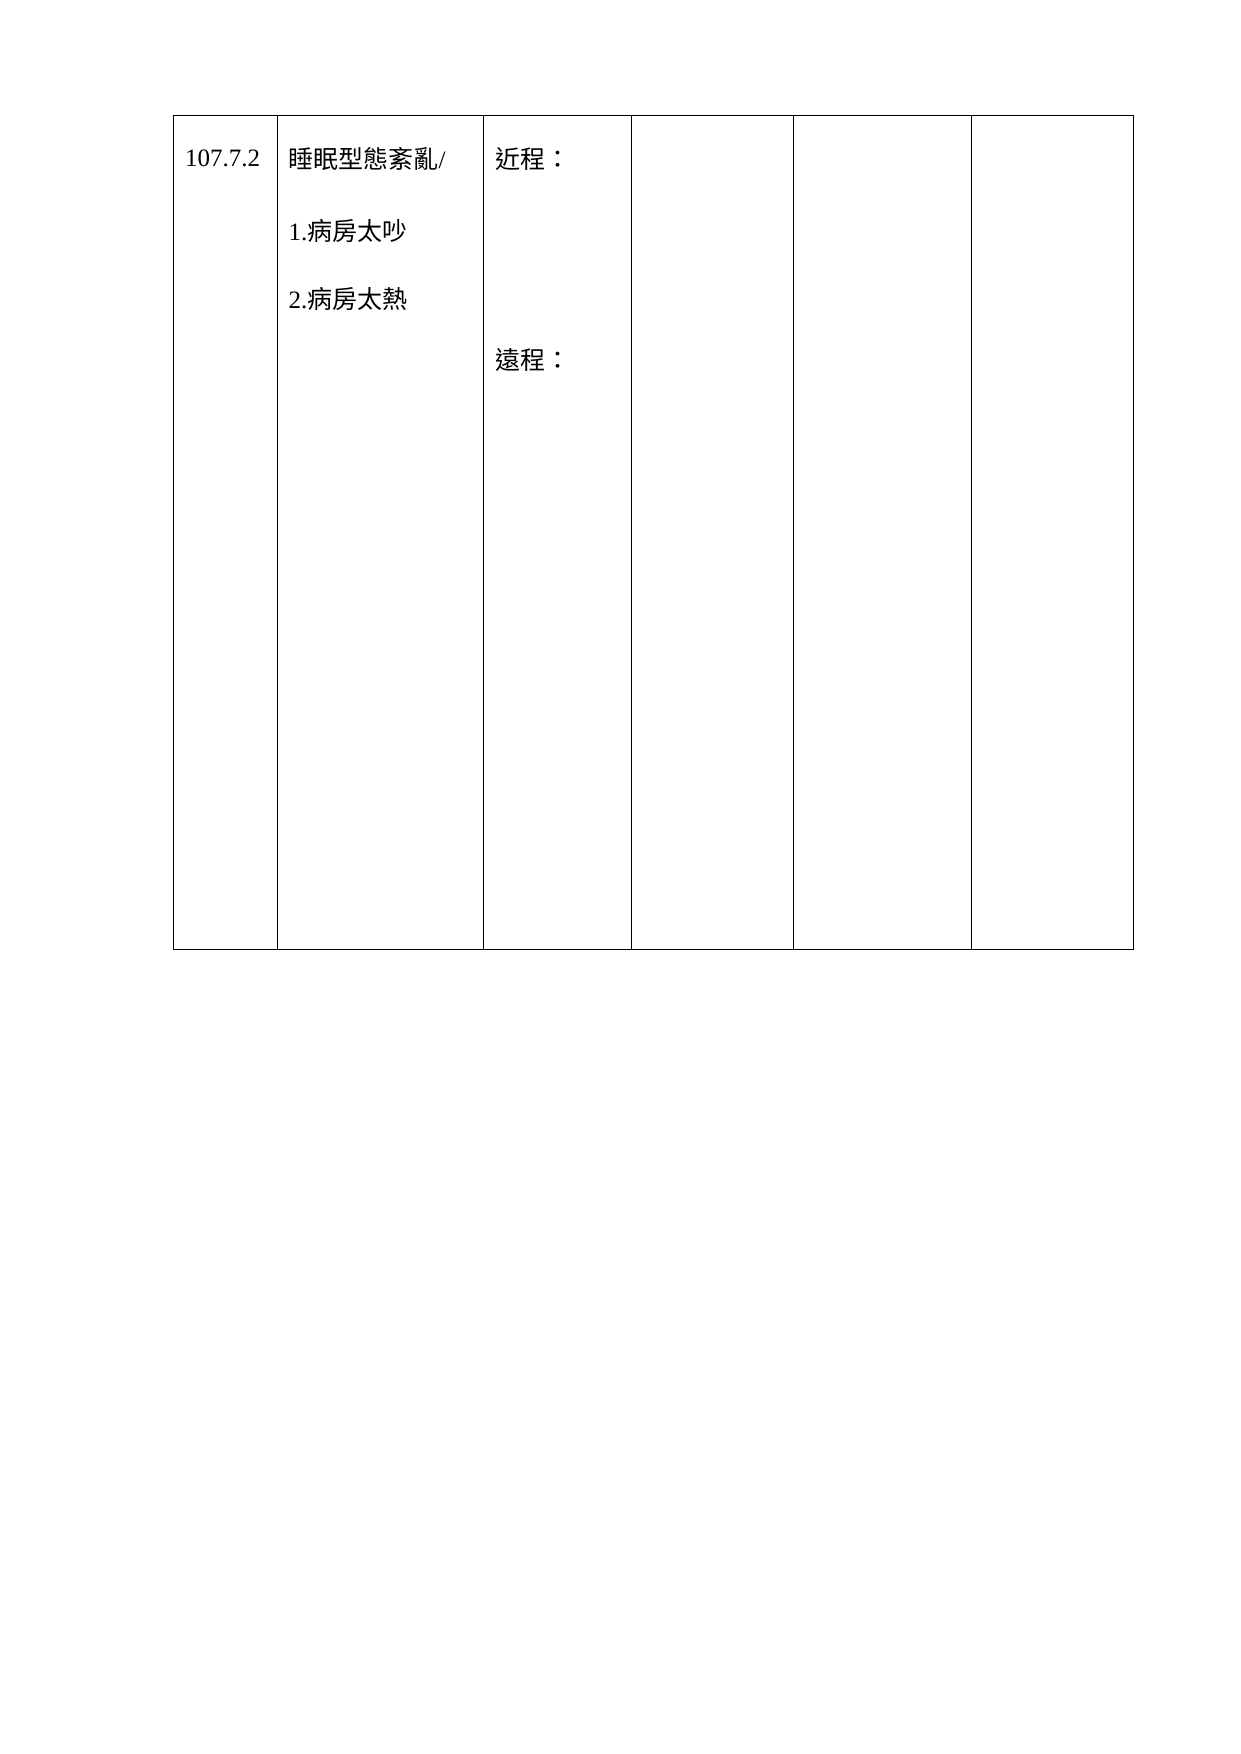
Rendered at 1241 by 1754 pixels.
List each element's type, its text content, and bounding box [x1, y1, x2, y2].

table_cell 近程： 遠程： [484, 116, 631, 949]
table_cell 睡眠型態紊亂/ 1.病房太吵 2.病房太熱 [278, 116, 483, 949]
table_cell [972, 116, 1133, 949]
table_cell [632, 116, 793, 949]
table_cell [794, 116, 971, 949]
table_cell 107.7.2 [174, 116, 277, 949]
